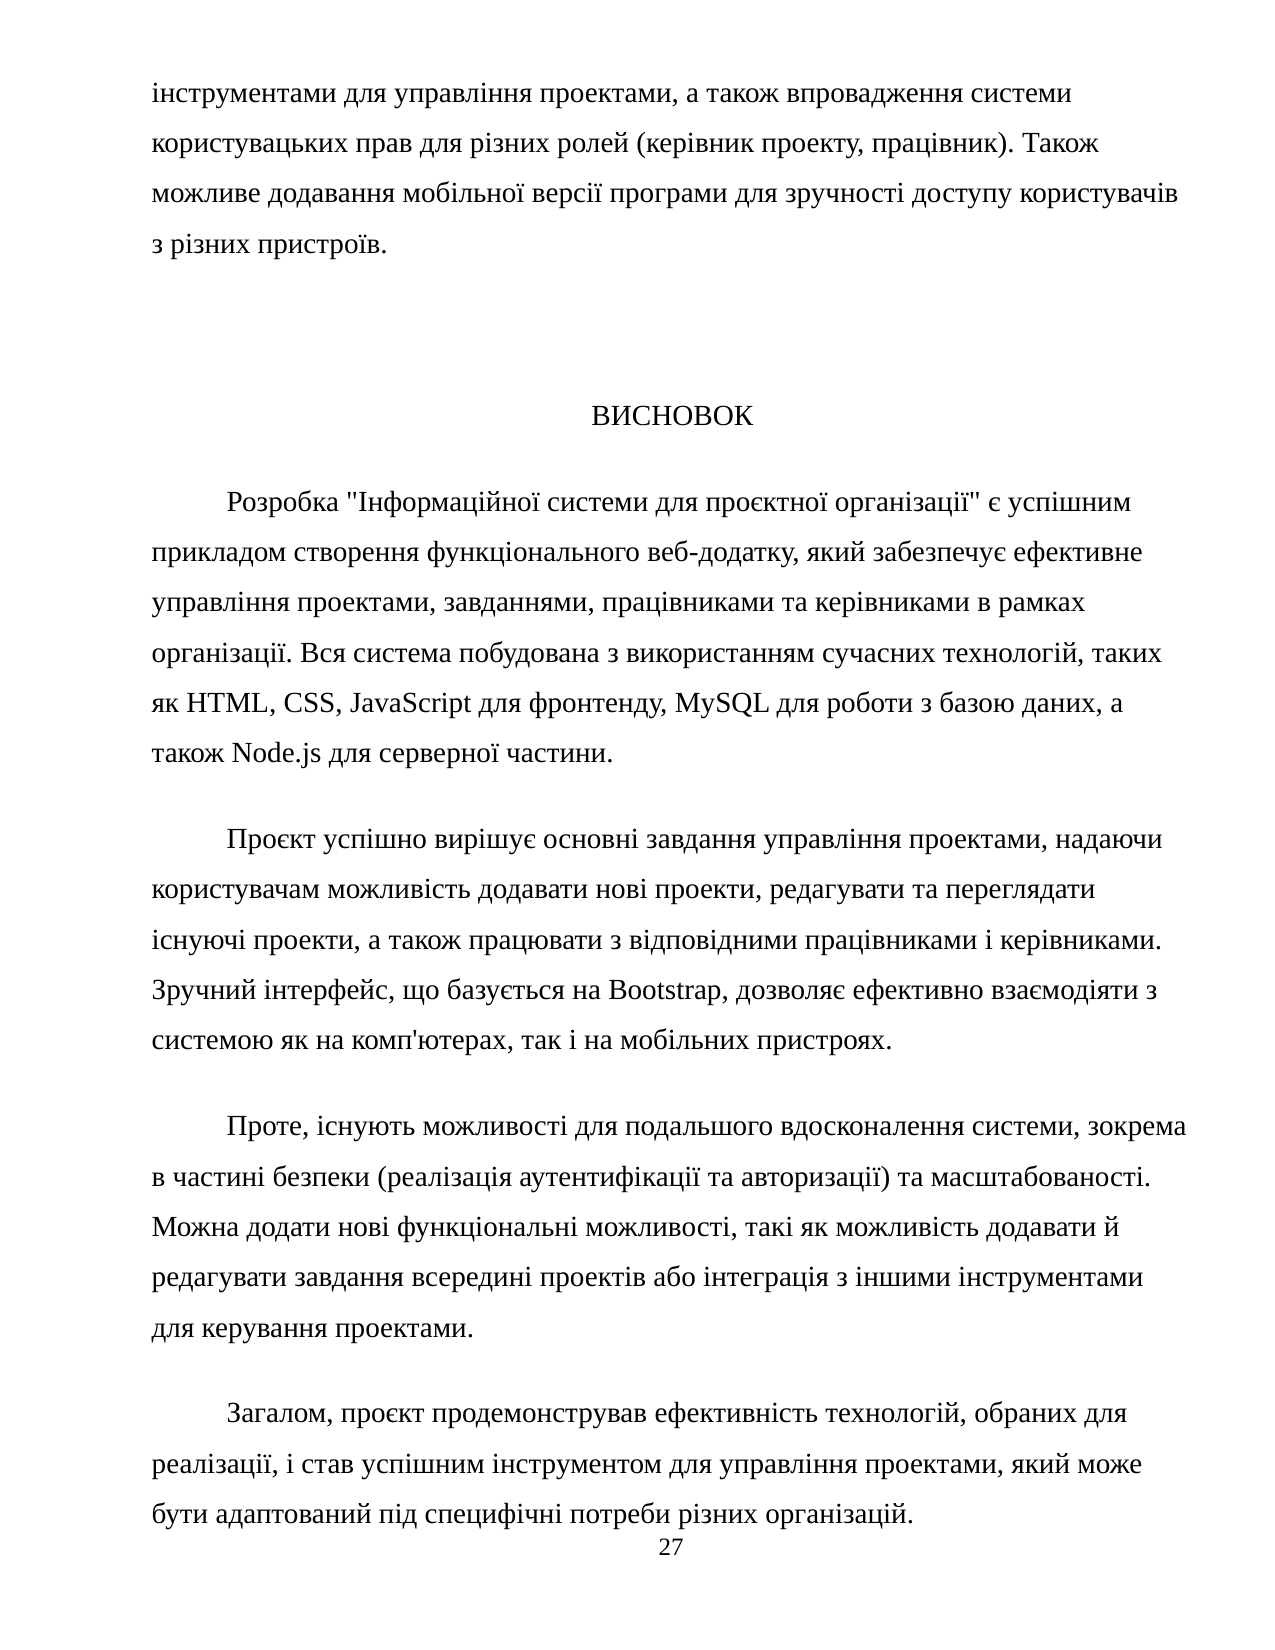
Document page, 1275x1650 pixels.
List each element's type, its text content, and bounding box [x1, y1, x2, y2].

text Загалом, проєкт продемонстрував ефективність технологій, обраних для реалізації, і став успішним інструментом для управління проектами, який може бути адаптований під специфічні потреби різних організацій. [151, 1396, 1193, 1530]
text Проте, існують можливості для подальшого вдосконалення системи, зокрема в частині безпеки (реалізація аутентифікації та авторизації) та масштабованості. Можна додати нові функціональні можливості, такі як можливість додавати й редагувати завдання всередині проектів або інтеграція з іншими інструментами для керування проектами. [151, 1108, 1193, 1343]
text Проєкт успішно вирішує основні завдання управління проектами, надаючи користувачам можливість додавати нові проекти, редагувати та переглядати існуючі проекти, а також працювати з відповідними працівниками і керівниками. Зручний інтерфейс, що базується на Bootstrap, дозволяє ефективно взаємодіяти з системою як на комп'ютерах, так і на мобільних пристроях. [151, 821, 1193, 1056]
text інструментами для управління проектами, а також впровадження системи користувацьких прав для різних ролей (керівник проекту, працівник). Також можливе додавання мобільної версії програми для зручності доступу користувачів з різних пристроїв. [151, 75, 1193, 259]
text Розробка "Інформаційної системи для проєктної організації" є успішним прикладом створення функціонального веб-додатку, який забезпечує ефективне управління проектами, завданнями, працівниками та керівниками в рамках організації. Вся система побудована з використанням сучасних технологій, таких як HTML, CSS, JavaScript для фронтенду, MySQL для роботи з базою даних, а також Node.js для серверної частини. [151, 484, 1193, 769]
text ВИСНОВОК [151, 398, 1193, 431]
